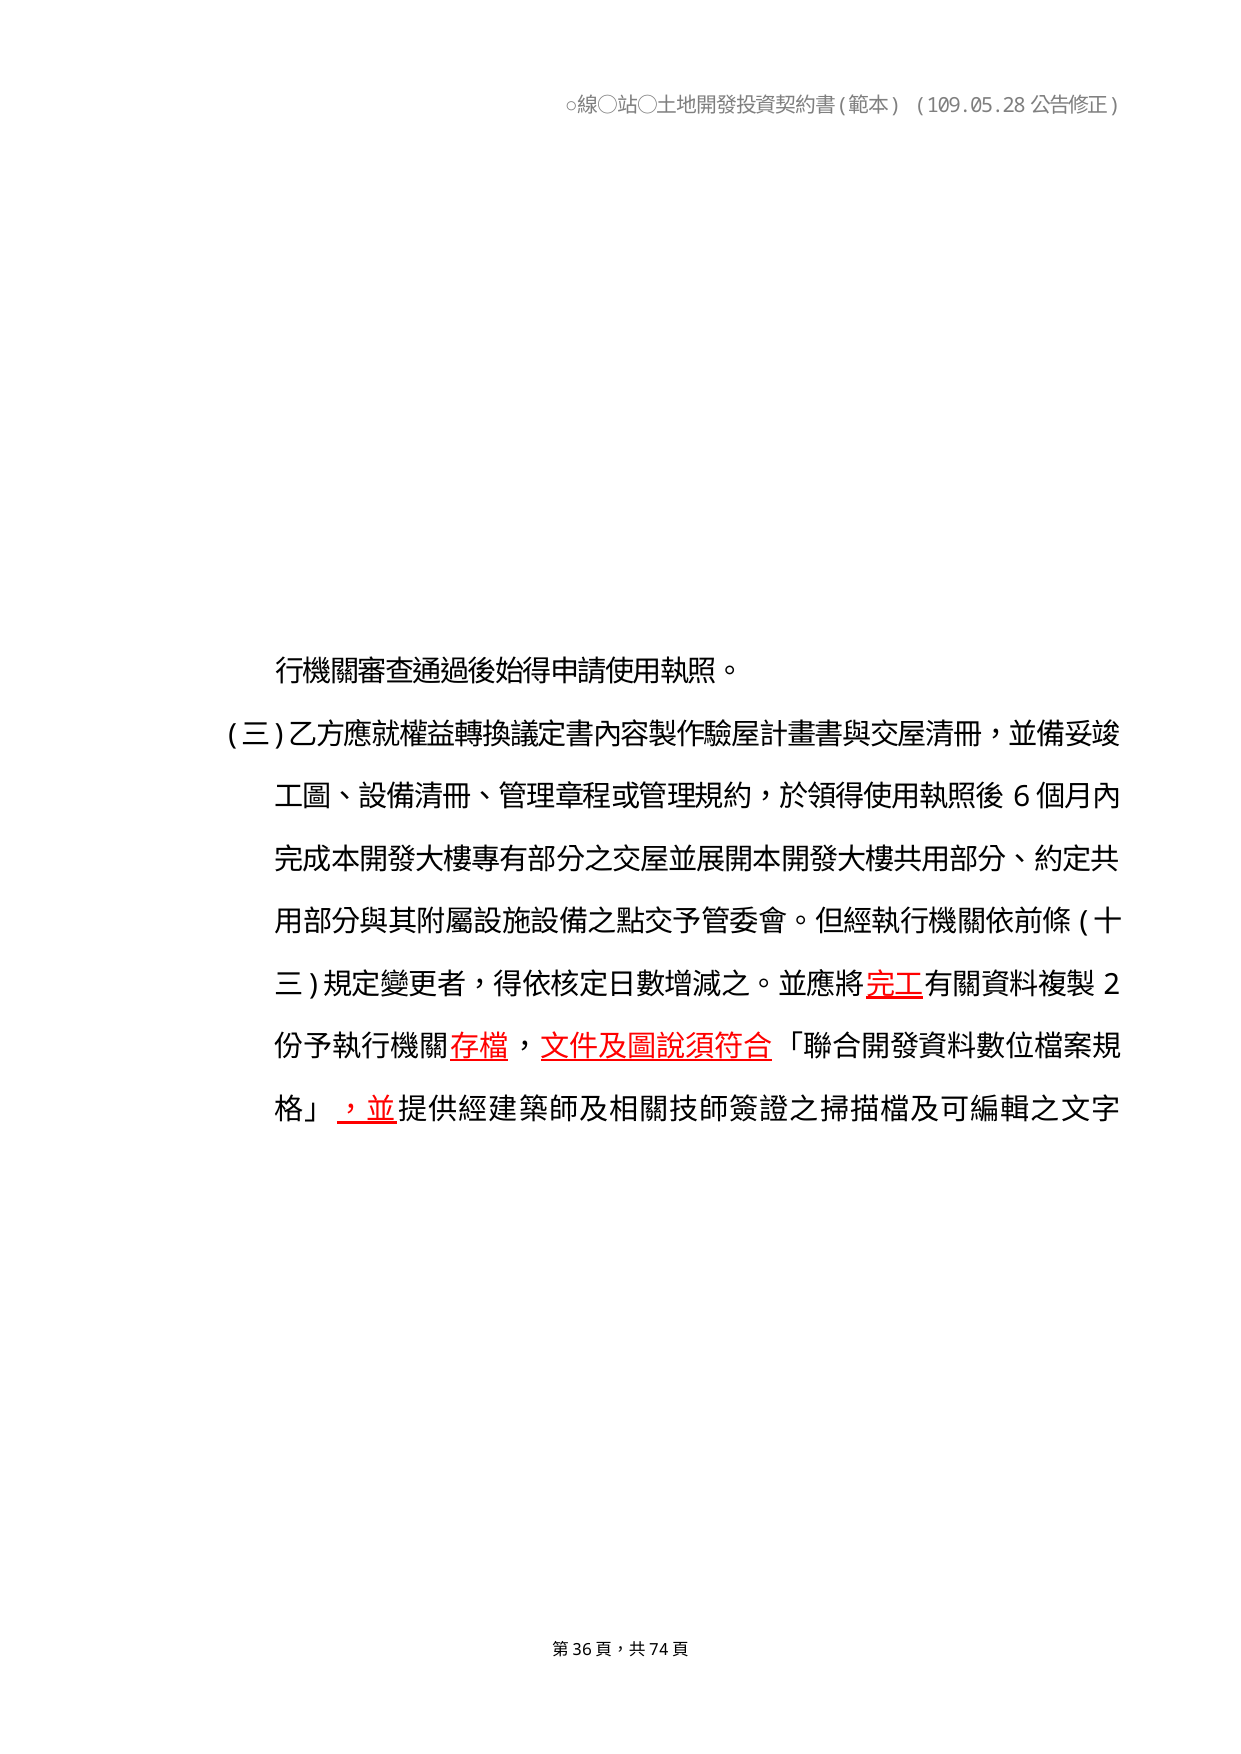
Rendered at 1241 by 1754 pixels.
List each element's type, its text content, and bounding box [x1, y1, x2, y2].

text (三)乙方應就權益轉換議定書內容製作驗屋計畫書與交屋清冊，並備妥竣工圖、設備清冊、管理章程或管理規約，於領得使用執照後6個月內完成本開發大樓專有部分之交屋並展開本開發大樓共用部分、約定共用部分與其附屬設施設備之點交予管委會。但經執行機關依前條(十三)規定變更者，得依核定日數增減之。並應將完工有關資料複製2份予執行機關存檔，文件及圖說須符合「聯合開發資料數位檔案規格」，並提供經建築師及相關技師簽證之掃描檔及可編輯之文字 [223, 690, 1122, 1127]
text 行機關審查通過後始得申請使用執照。 [223, 627, 1122, 690]
